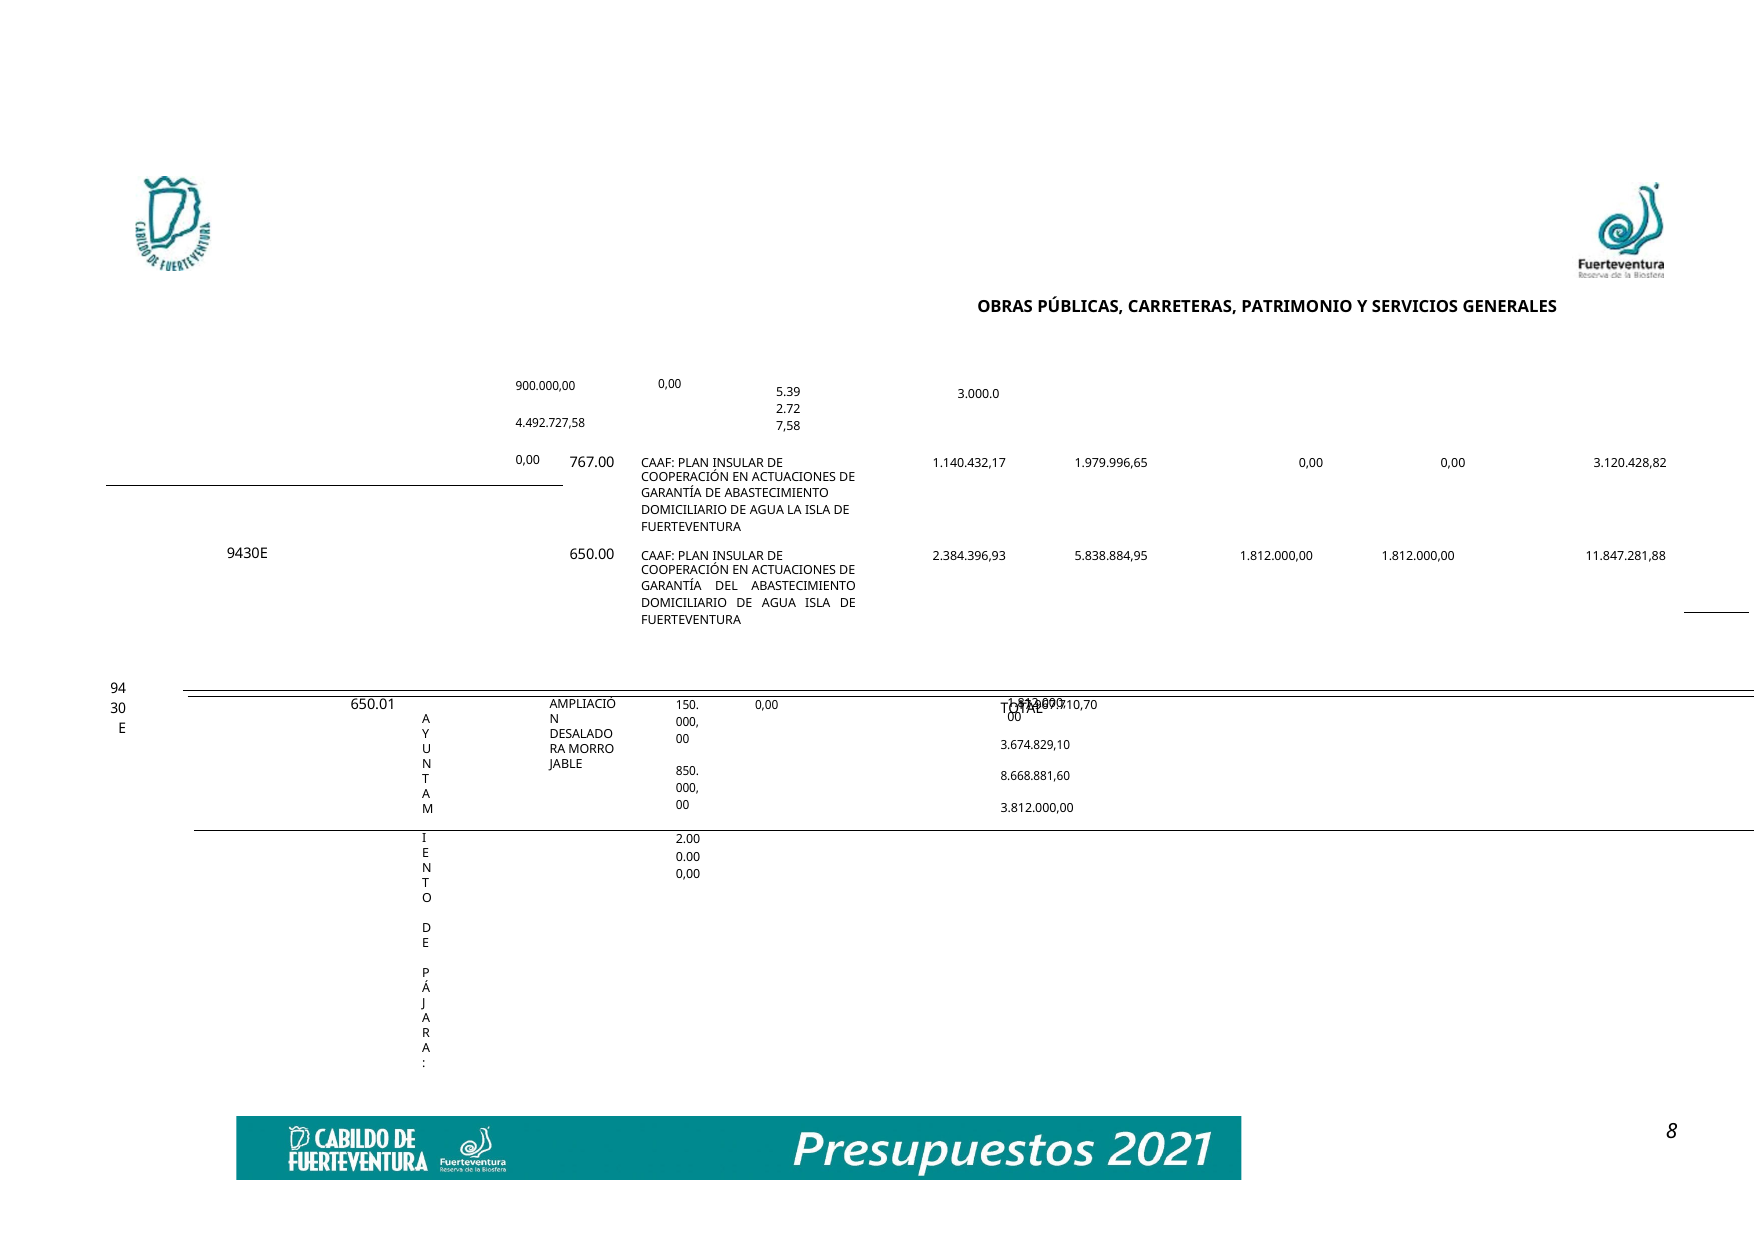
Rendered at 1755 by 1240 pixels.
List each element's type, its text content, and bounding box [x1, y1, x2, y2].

table_cell [1526, 564, 1684, 628]
text 9430E [106, 678, 126, 738]
text 5.392.727,58 [776, 383, 804, 434]
text 0,00 [623, 377, 681, 391]
table_header CAAF: PLAN INSULAR DE [631, 446, 904, 471]
table_cell COOPERACIÓN EN ACTUACIONES DE GARANTÍA DE ABASTECIMIENTO DOMICILIARIO DE AGUA LA ISLA DE FUERTEVENTURA [631, 471, 904, 539]
table_header 2.384.396,93 [904, 539, 1046, 564]
table_cell [904, 471, 1046, 539]
table_cell [1046, 471, 1228, 539]
table_header CAAF: PLAN INSULAR DE [631, 539, 904, 564]
table_cell [1200, 564, 1353, 628]
text TOTAL COOPERACIÓN CON ENTIDADES LOCALES 900.000,00 4.492.727,58 0,00 [515, 377, 619, 471]
table_cell [564, 471, 631, 539]
table_header 0,00 [1228, 446, 1382, 471]
text 0,00 [684, 691, 778, 696]
table_header 0,00 [1382, 446, 1530, 471]
text 17.967.710,70 [1017, 697, 1049, 713]
text 650.01 AYUNTAMIENTO DE PÁJARA: AMPLIACIÓN DESALADORA MORRO JABLE [549, 697, 619, 771]
table_header 1.812.000,00 [1200, 539, 1353, 564]
table_header 1.812.000,00 [1353, 539, 1526, 564]
text 0,00 [684, 697, 778, 713]
table_header 1.140.432,17 [904, 446, 1046, 471]
table_cell [1530, 471, 1687, 539]
table_cell [1046, 564, 1200, 628]
table_header 3.120.428,82 [1530, 446, 1687, 471]
table_header 650.00 [564, 539, 631, 564]
table_header 5.838.884,95 [1046, 539, 1200, 564]
text 0,00 [684, 686, 778, 690]
table_header 11.847.281,88 [1526, 539, 1684, 564]
table_cell [564, 564, 631, 628]
table_cell [1228, 471, 1382, 539]
subtitle 9430E [227, 539, 564, 628]
table_cell [1353, 564, 1526, 628]
table_cell [904, 564, 1046, 628]
table_header 767.00 [564, 446, 631, 471]
table_cell [1382, 471, 1530, 539]
table_header 1.979.996,65 [1046, 446, 1228, 471]
table_cell COOPERACIÓN EN ACTUACIONES DE GARANTÍA DEL ABASTECIMIENTO DOMICILIARIO DE AGUA ISLA DE FUERTEVENTURA [631, 564, 904, 628]
